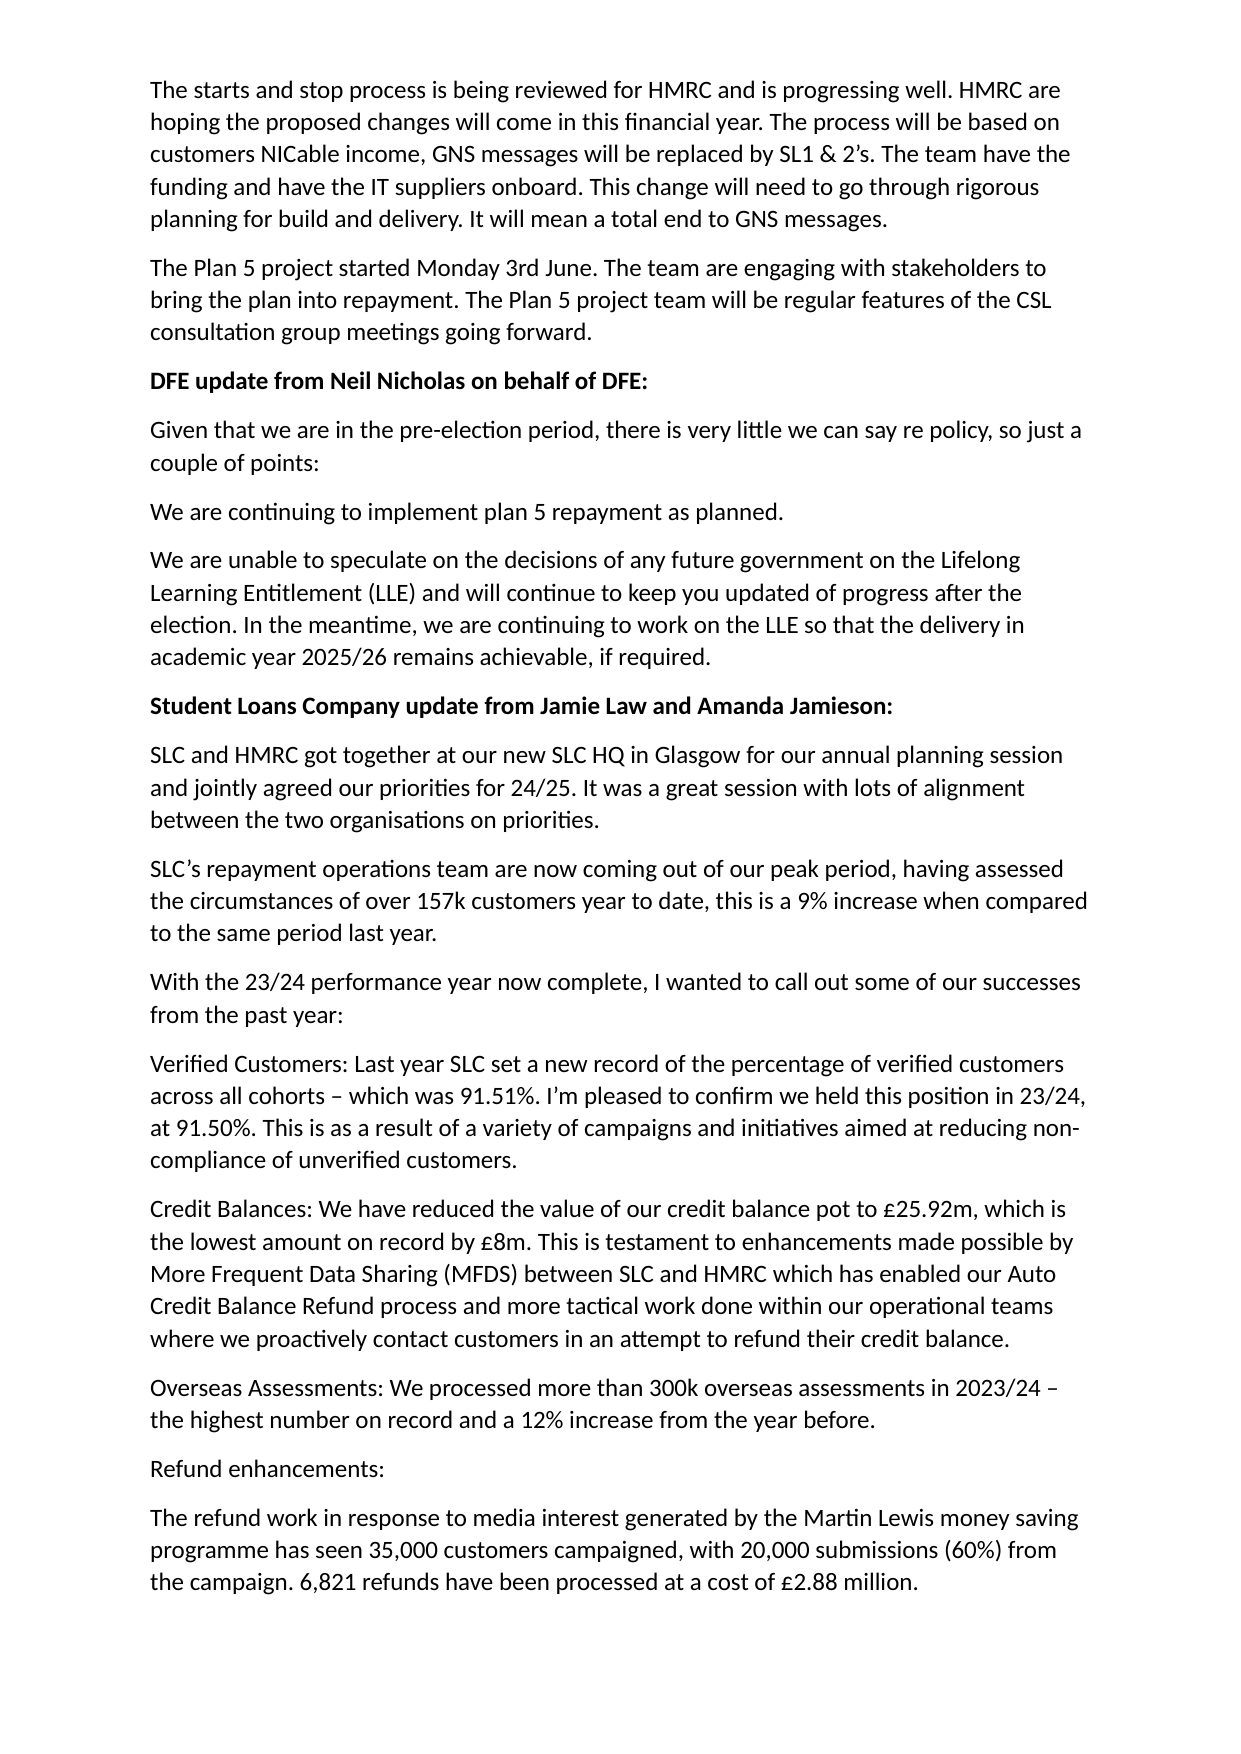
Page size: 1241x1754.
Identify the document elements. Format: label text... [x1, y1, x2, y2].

text DFE update from Neil Nicholas on behalf of DFE: [150, 365, 1090, 396]
text Given that we are in the pre-election period, there is very little we can say re policy, so just a couple of points: [150, 414, 1090, 477]
text SLC and HMRC got together at our new SLC HQ in Glasgow for our annual planning session and jointly agreed our priorities for 24/25. It was a great session with lots of alignment between the two organisations on priorities. [150, 739, 1090, 834]
text With the 23/24 performance year now complete, I wanted to call out some of our successes from the past year: [150, 966, 1090, 1029]
text Student Loans Company update from Jamie Law and Amanda Jamieson: [150, 690, 1090, 721]
text The refund work in response to media interest generated by the Martin Lewis money saving programme has seen 35,000 customers campaigned, with 20,000 submissions (60%) from the campaign. 6,821 refunds have been processed at a cost of £2.88 million. [150, 1502, 1090, 1597]
text Verified Customers: Last year SLC set a new record of the percentage of verified customers across all cohorts – which was 91.51%. I’m pleased to confirm we held this position in 23/24, at 91.50%. This is as a result of a variety of campaigns and initiatives aimed at reducing non-compliance of unverified customers. [150, 1048, 1090, 1175]
text SLC’s repayment operations team are now coming out of our peak period, having assessed the circumstances of over 157k customers year to date, this is a 9% increase when compared to the same period last year. [150, 853, 1090, 948]
text We are unable to speculate on the decisions of any future government on the Lifelong Learning Entitlement (LLE) and will continue to keep you updated of progress after the election. In the meantime, we are continuing to work on the LLE so that the delivery in academic year 2025/26 remains achievable, if required. [150, 544, 1090, 672]
text Overseas Assessments: We processed more than 300k overseas assessments in 2023/24 – the highest number on record and a 12% increase from the year before. [150, 1372, 1090, 1434]
text The starts and stop process is being reviewed for HMRC and is progressing well. HMRC are hoping the proposed changes will come in this financial year. The process will be based on customers NICable income, GNS messages will be replaced by SL1 & 2’s. The team have the funding and have the IT suppliers onboard. This change will need to go through rigorous planning for build and delivery. It will mean a total end to GNS messages. [150, 74, 1090, 233]
text We are continuing to implement plan 5 repayment as planned. [150, 496, 1090, 526]
text Refund enhancements: [150, 1453, 1090, 1483]
text Credit Balances: We have reduced the value of our credit balance pot to £25.92m, which is the lowest amount on record by £8m. This is testament to enhancements made possible by More Frequent Data Sharing (MFDS) between SLC and HMRC which has enabled our Auto Credit Balance Refund process and more tactical work done within our operational teams where we proactively contact customers in an attempt to refund their credit balance. [150, 1193, 1090, 1353]
text The Plan 5 project started Monday 3rd June. The team are engaging with stakeholders to bring the plan into repayment. The Plan 5 project team will be regular features of the CSL consultation group meetings going forward. [150, 252, 1090, 347]
